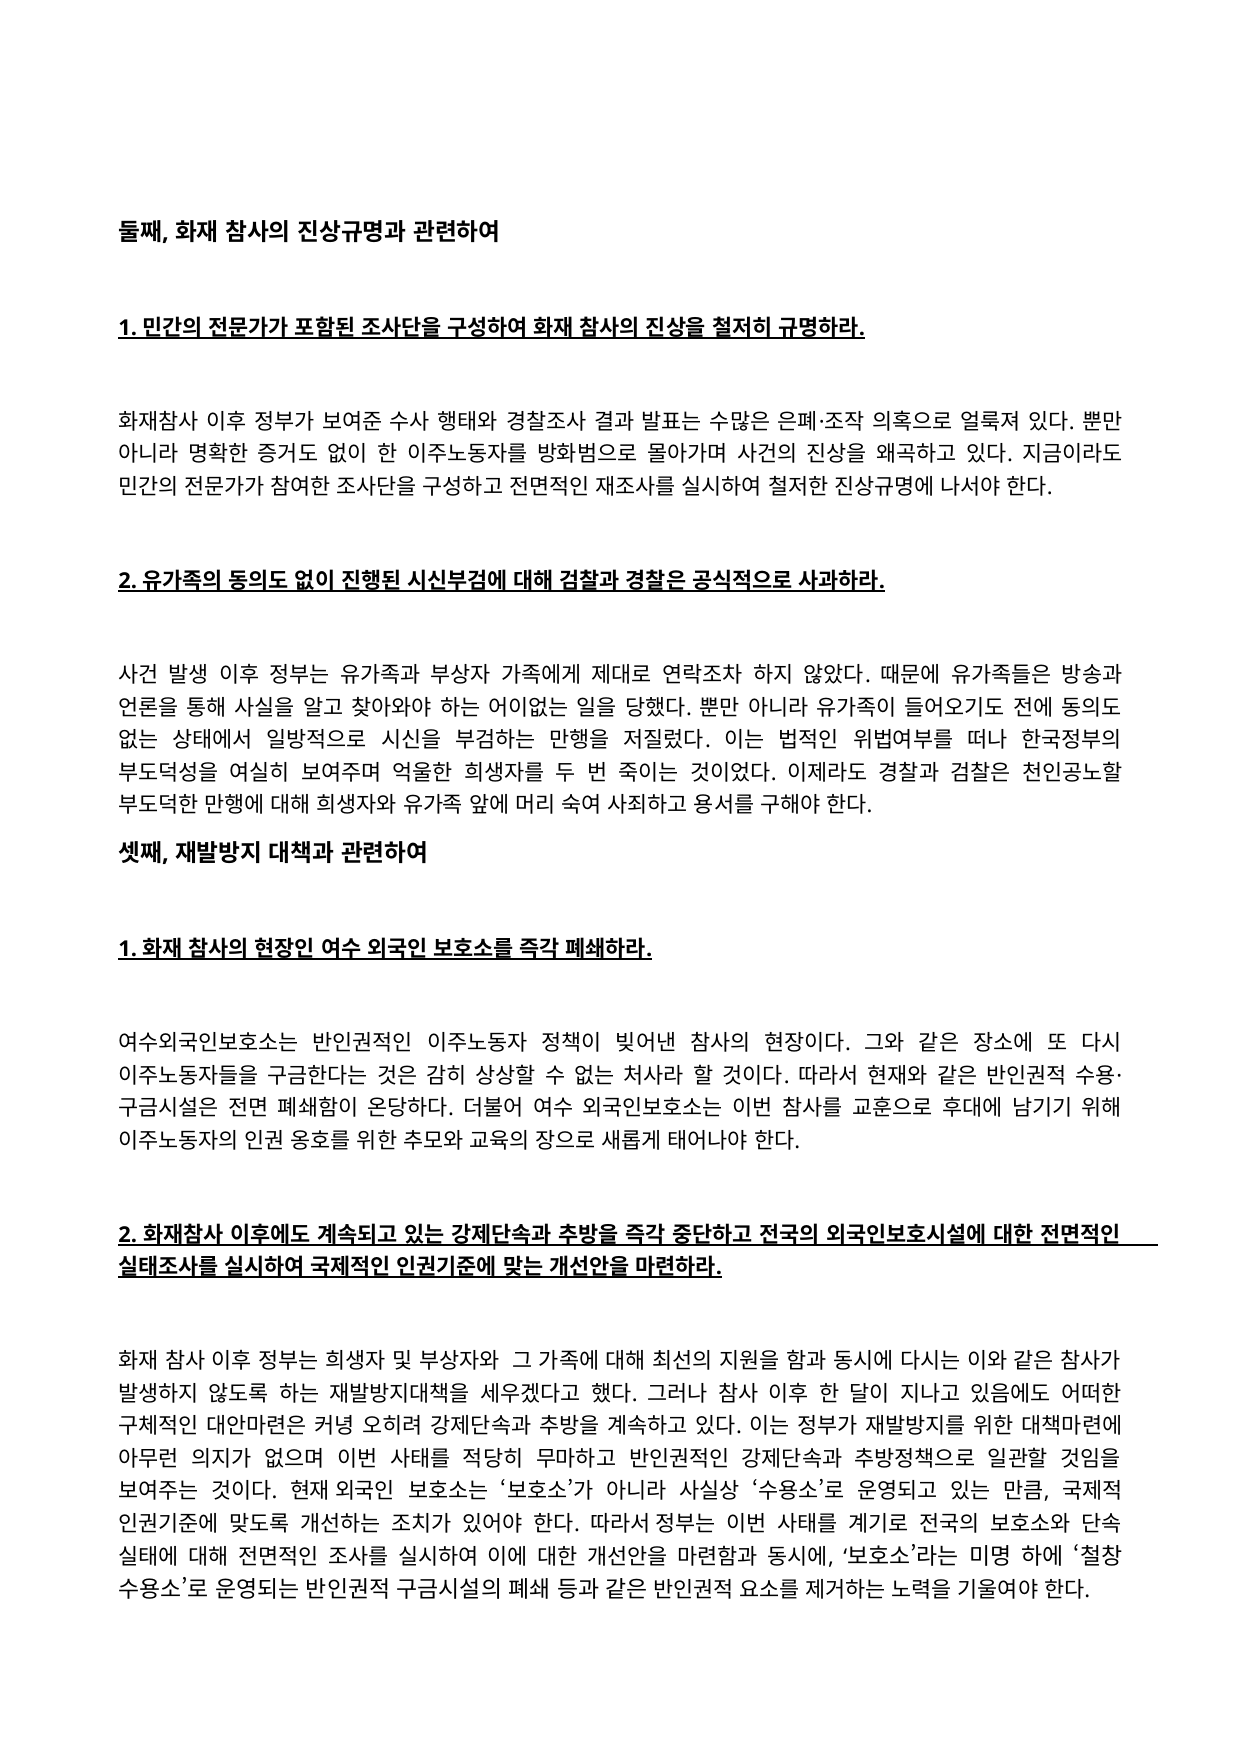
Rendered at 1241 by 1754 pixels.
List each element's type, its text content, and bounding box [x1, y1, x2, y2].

text 둘째, 화재 참사의 진상규명과 관련하여 [118, 212, 1122, 247]
text 화재참사 이후 정부가 보여준 수사 행태와 경찰조사 결과 발표는 수많은 은폐·조작 의혹으로 얼룩져 있다. 뿐만 아니라 명확한 증거도 없이 한 이주노동자를 방화범으로 몰아가며 사건의 진상을 왜곡하고 있다. 지금이라도 민간의 전문가가 참여한 조사단을 구성하고 전면적인 재조사를 실시하여 철저한 진상규명에 나서야 한다. [118, 403, 1122, 501]
text 2. 화재참사 이후에도 계속되고 있는 강제단속과 추방을 즉각 중단하고 전국의 외국인보호시설에 대한 전면적인 [118, 1216, 1122, 1244]
text 1. 화재 참사의 현장인 여수 외국인 보호소를 즉각 폐쇄하라. [118, 930, 1122, 963]
text 화재 참사 이후 정부는 희생자 및 부상자와 그 가족에 대해 최선의 지원을 함과 동시에 다시는 이와 같은 참사가 발생하지 않도록 하는 재발방지대책을 세우겠다고 했다. 그러나 참사 이후 한 달이 지나고 있음에도 어떠한 구체적인 대안마련은 커녕 오히려 강제단속과 추방을 계속하고 있다. 이는 정부가 재발방지를 위한 대책마련에 아무런 의지가 없으며 이번 사태를 적당히 무마하고 반인권적인 강제단속과 추방정책으로 일관할 것임을 보여주는 것이다. 현재 외국인 보호소는 ‘보호소’가 아니라 사실상 ‘수용소’로 운영되고 있는 만큼, 국제적 인권기준에 맞도록 개선하는 조치가 있어야 한다. 따라서 정부는 이번 사태를 계기로 전국의 보호소와 단속 실태에 대해 전면적인 조사를 실시하여 이에 대한 개선안을 마련함과 동시에, ‘보호소’라는 미명 하에 ‘철창 수용소’로 운영되는 반인권적 구금시설의 폐쇄 등과 같은 반인권적 요소를 제거하는 노력을 기울여야 한다. [118, 1343, 1122, 1604]
text 실태조사를 실시하여 국제적인 인권기준에 맞는 개선안을 마련하라. [118, 1246, 1122, 1281]
text 2. 유가족의 동의도 없이 진행된 시신부검에 대해 검찰과 경찰은 공식적으로 사과하라. [118, 562, 1122, 595]
text 사건 발생 이후 정부는 유가족과 부상자 가족에게 제대로 연락조차 하지 않았다. 때문에 유가족들은 방송과 언론을 통해 사실을 알고 찾아와야 하는 어이없는 일을 당했다. 뿐만 아니라 유가족이 들어오기도 전에 동의도 없는 상태에서 일방적으로 시신을 부검하는 만행을 저질렀다. 이는 법적인 위법여부를 떠나 한국정부의 부도덕성을 여실히 보여주며 억울한 희생자를 두 번 죽이는 것이었다. 이제라도 경찰과 검찰은 천인공노할 부도덕한 만행에 대해 희생자와 유가족 앞에 머리 숙여 사죄하고 용서를 구해야 한다. [118, 656, 1122, 819]
text 1. 민간의 전문가가 포함된 조사단을 구성하여 화재 참사의 진상을 철저히 규명하라. [118, 309, 1122, 341]
text 여수외국인보호소는 반인권적인 이주노동자 정책이 빚어낸 참사의 현장이다. 그와 같은 장소에 또 다시 이주노동자들을 구금한다는 것은 감히 상상할 수 없는 처사라 할 것이다. 따라서 현재와 같은 반인권적 수용·구금시설은 전면 폐쇄함이 온당하다. 더불어 여수 외국인보호소는 이번 참사를 교훈으로 후대에 남기기 위해 이주노동자의 인권 옹호를 위한 추모와 교육의 장으로 새롭게 태어나야 한다. [118, 1024, 1122, 1154]
text 셋째, 재발방지 대책과 관련하여 [118, 833, 1122, 868]
